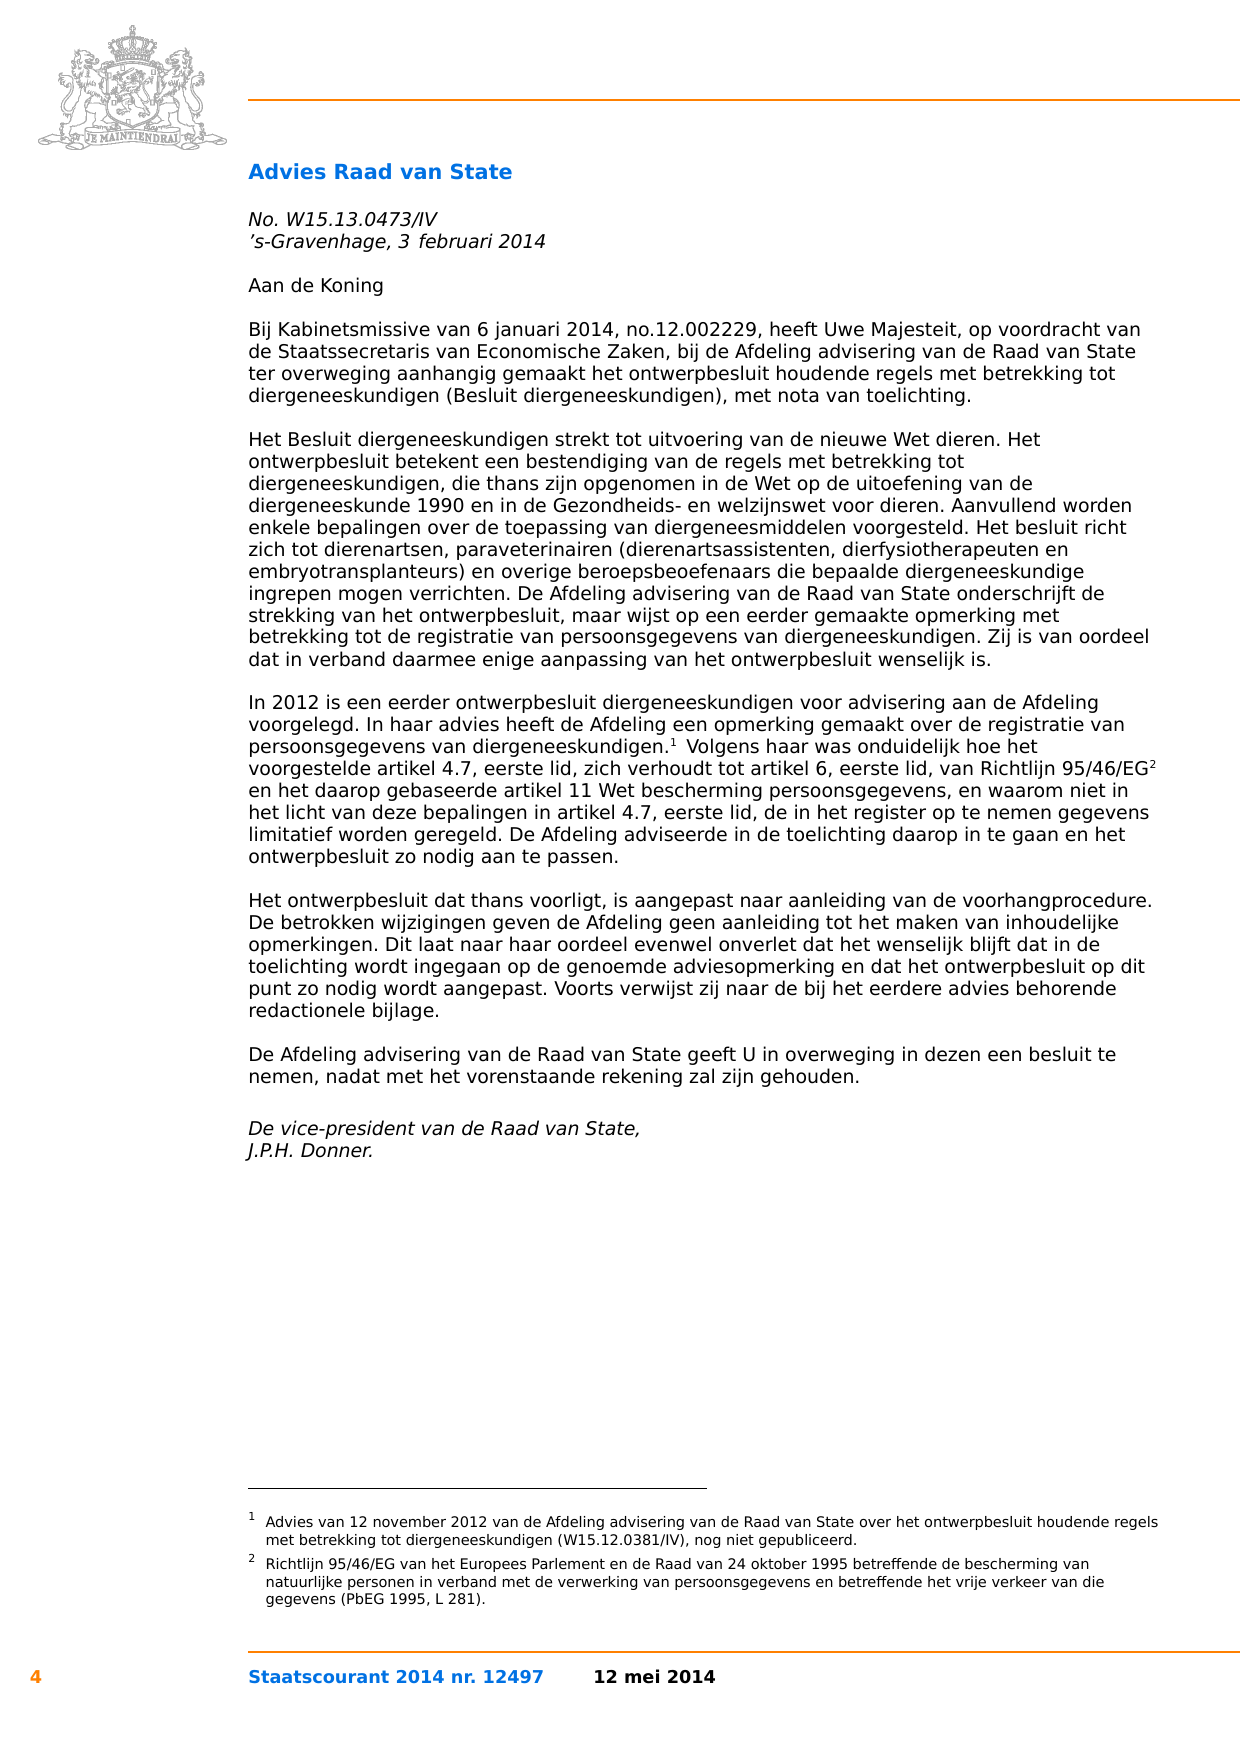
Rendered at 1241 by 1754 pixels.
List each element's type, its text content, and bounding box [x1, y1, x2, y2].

text Aan de Koning [248, 275, 1163, 297]
text Het ontwerpbesluit dat thans voorligt, is aangepast naar aanleiding van de voorhangprocedure. De betrokken wijzigingen geven de Afdeling geen aanleiding tot het maken van inhoudelijke opmerkingen. Dit laat naar haar oordeel evenwel onverlet dat het wenselijk blijft dat in de toelichting wordt ingegaan op de genoemde adviesopmerking en dat het ontwerpbesluit op dit punt zo nodig wordt aangepast. Voorts verwijst zij naar de bij het eerdere advies behorende redactionele bijlage. [248, 890, 1163, 1022]
text De Afdeling advisering van de Raad van State geeft U in overweging in dezen een besluit te nemen, nadat met het vorenstaande rekening zal zijn gehouden. [248, 1044, 1163, 1088]
text No. W15.13.0473/IV [248, 209, 1163, 231]
text Bij Kabinetsmissive van 6 januari 2014, no.12.002229, heeft Uwe Majesteit, op voordracht van de Staatssecretaris van Economische Zaken, bij de Afdeling advisering van de Raad van State ter overweging aanhangig gemaakt het ontwerpbesluit houdende regels met betrekking tot diergeneeskundigen (Besluit diergeneeskundigen), met nota van toelichting. [248, 319, 1163, 407]
text Richtlijn 95/46/EG van het Europees Parlement en de Raad van 24 oktober 1995 betreffende de bescherming van natuurlijke personen in verband met de verwerking van persoonsgegevens en betreffende het vrije verkeer van die gegevens (PbEG 1995, L 281). [248, 1552, 1163, 1608]
picture [38, 25, 227, 150]
text Advies van 12 november 2012 van de Afdeling advisering van de Raad van State over het ontwerpbesluit houdende regels met betrekking tot diergeneeskundigen (W15.12.0381/IV), nog niet gepubliceerd. [248, 1510, 1163, 1549]
text De vice-president van de Raad van State, J.P.H. Donner. [248, 1118, 1163, 1162]
subtitle Advies Raad van State [248, 160, 1163, 184]
text Het Besluit diergeneeskundigen strekt tot uitvoering van de nieuwe Wet dieren. Het ontwerpbesluit betekent een bestendiging van de regels met betrekking tot diergeneeskundigen, die thans zijn opgenomen in de Wet op de uitoefening van de diergeneeskunde 1990 en in de Gezondheids- en welzijnswet voor dieren. Aanvullend worden enkele bepalingen over de toepassing van diergeneesmiddelen voorgesteld. Het besluit richt zich tot dierenartsen, paraveterinairen (dierenartsassistenten, dierfysiotherapeuten en embryotransplanteurs) en overige beroepsbeoefenaars die bepaalde diergeneeskundige ingrepen mogen verrichten. De Afdeling advisering van de Raad van State onderschrijft de strekking van het ontwerpbesluit, maar wijst op een eerder gemaakte opmerking met betrekking tot de registratie van persoonsgegevens van diergeneeskundigen. Zij is van oordeel dat in verband daarmee enige aanpassing van het ontwerpbesluit wenselijk is. [248, 429, 1163, 670]
text In 2012 is een eerder ontwerpbesluit diergeneeskundigen voor advisering aan de Afdeling voorgelegd. In haar advies heeft de Afdeling een opmerking gemaakt over de registratie van persoonsgegevens van diergeneeskundigen. Volgens haar was onduidelijk hoe het voorgestelde artikel 4.7, eerste lid, zich verhoudt tot artikel 6, eerste lid, van Richtlijn 95/46/EG en het daarop gebaseerde artikel 11 Wet bescherming persoonsgegevens, en waarom niet in het licht van deze bepalingen in artikel 4.7, eerste lid, de in het register op te nemen gegevens limitatief worden geregeld. De Afdeling adviseerde in de toelichting daarop in te gaan en het ontwerpbesluit zo nodig aan te passen. [248, 692, 1163, 868]
text ’s-Gravenhage, 3 februari 2014 [248, 231, 1163, 253]
